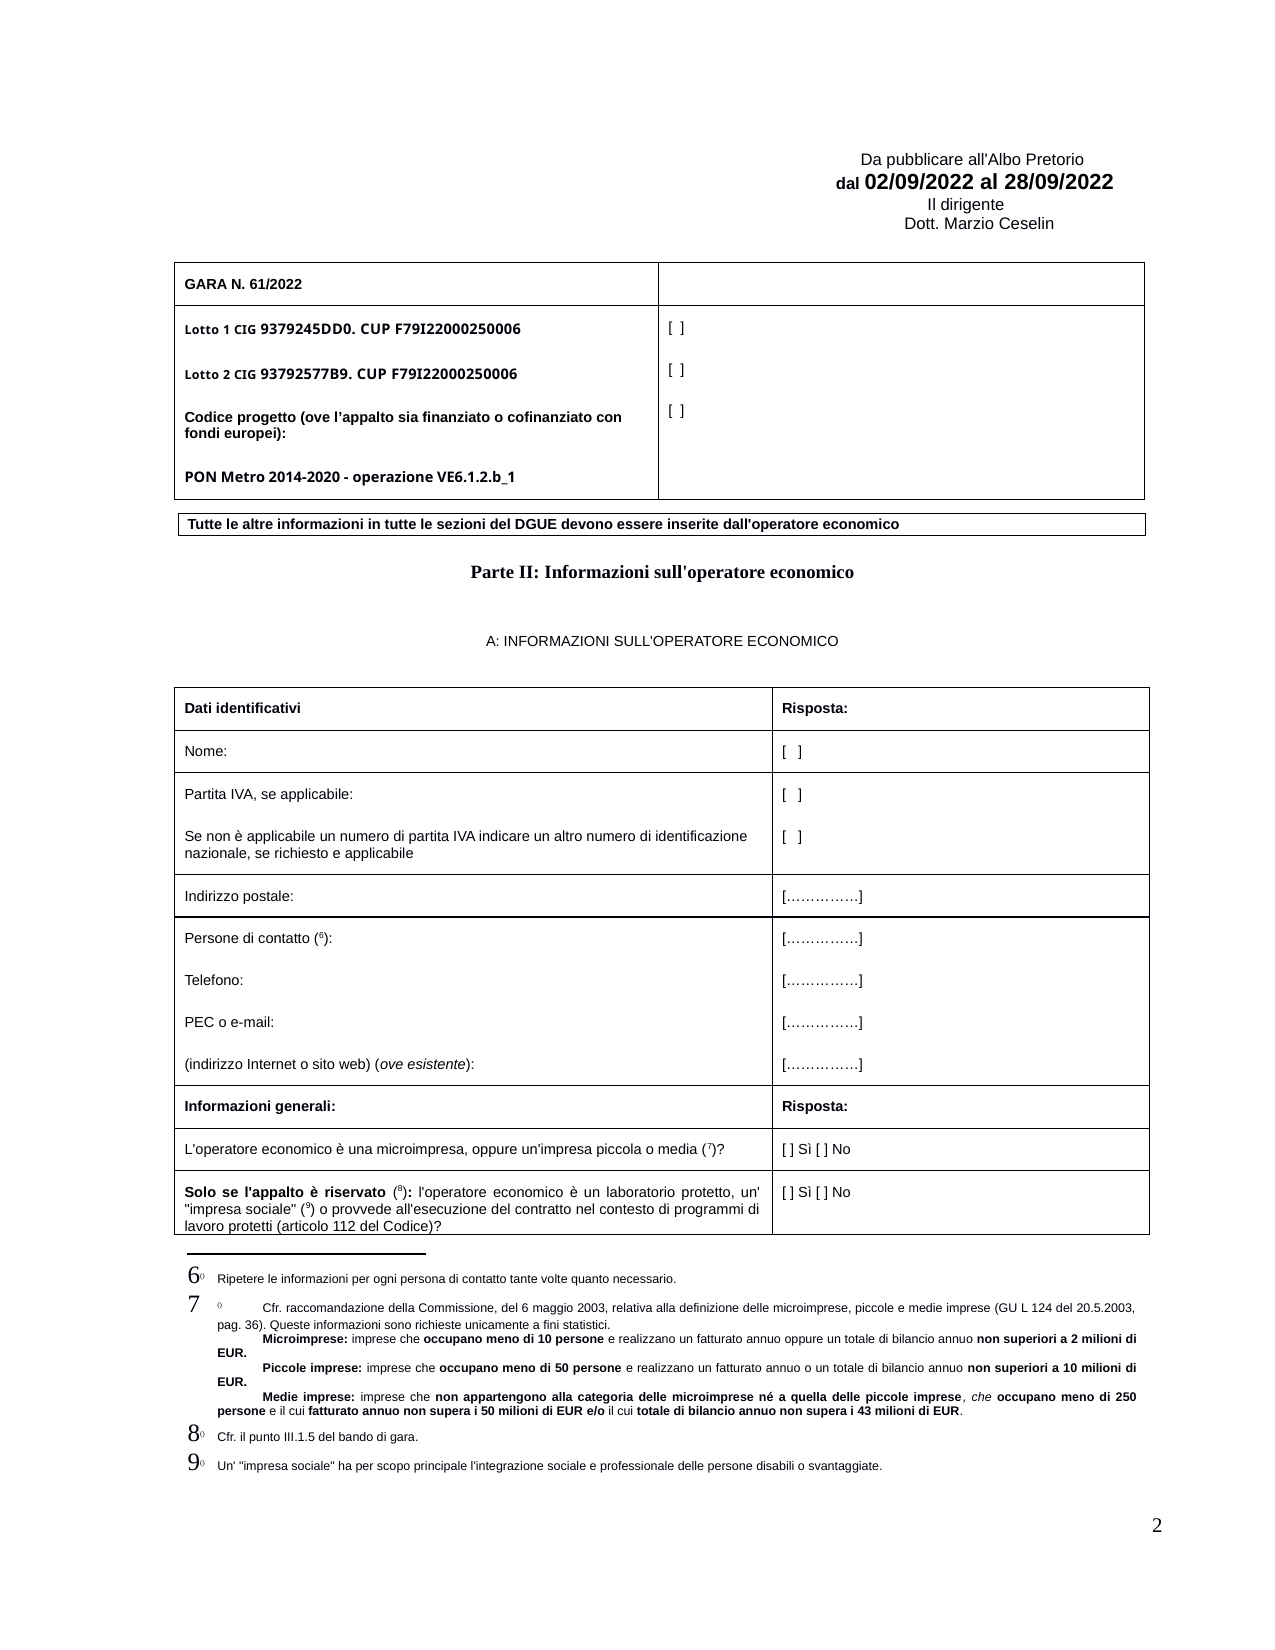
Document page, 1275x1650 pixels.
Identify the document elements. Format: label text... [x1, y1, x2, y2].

title A: Informazioni sull'operatore economico [187, 632, 1137, 649]
table_cell Partita IVA, se applicabile: Se non è applicabile un numero di partita IVA indicare un altro numero di identificazione nazionale, se richiesto e applicabile [175, 773, 772, 874]
table_header Dati identificativi [175, 688, 772, 729]
table_cell [659, 263, 1144, 305]
title Parte II: Informazioni sull'operatore economico [187, 561, 1137, 582]
table_cell L'operatore economico è una microimpresa, oppure un'impresa piccola o media ()? [175, 1129, 772, 1170]
table_cell Numero di riferimento attribuito al fascicolo dall'amministrazione aggiudicatrice o ente aggiudicatore (ove esistente) () GARA N. 61/2022 [175, 263, 658, 305]
table_cell [……………] [773, 875, 1149, 916]
text Tutte le altre informazioni in tutte le sezioni del DGUE devono essere inserite dall'operatore economico [179, 514, 1145, 535]
table_cell Risposta: [773, 1086, 1149, 1127]
table_cell Solo se l'appalto è riservato (): l'operatore economico è un laboratorio protetto, un' "impresa sociale" () o provvede all'esecuzione del contratto nel contesto di programmi di lavoro protetti (articolo 112 del Codice)? [175, 1171, 772, 1234]
table_cell [……………] [……………] [……………] [……………] [773, 918, 1149, 1084]
table_header Risposta: [773, 688, 1149, 729]
table_cell Informazioni generali: [175, 1086, 772, 1127]
table_cell Indirizzo postale: [175, 875, 772, 916]
table_cell [ ] [ ] [773, 773, 1149, 874]
table_cell Nome: [175, 731, 772, 772]
table_cell [ ] Sì [ ] No [773, 1171, 1149, 1234]
table_cell [ ] [ ] [ ] [659, 306, 1144, 499]
table_cell [ ] [773, 731, 1149, 772]
table_cell Lotto 1 CIG 9379245DD0. CUP F79I22000250006 Lotto 2 CIG 93792577B9. CUP F79I22000250006 Codice progetto (ove l’appalto sia finanziato o cofinanziato con fondi europei): PON Metro 2014-2020 - operazione VE6.1.2.b_1 [175, 306, 658, 499]
table_cell Persone di contatto (): Telefono: PEC o e-mail: (indirizzo Internet o sito web) (ove esistente): [175, 918, 772, 1084]
table_cell [ ] Sì [ ] No [773, 1129, 1149, 1170]
